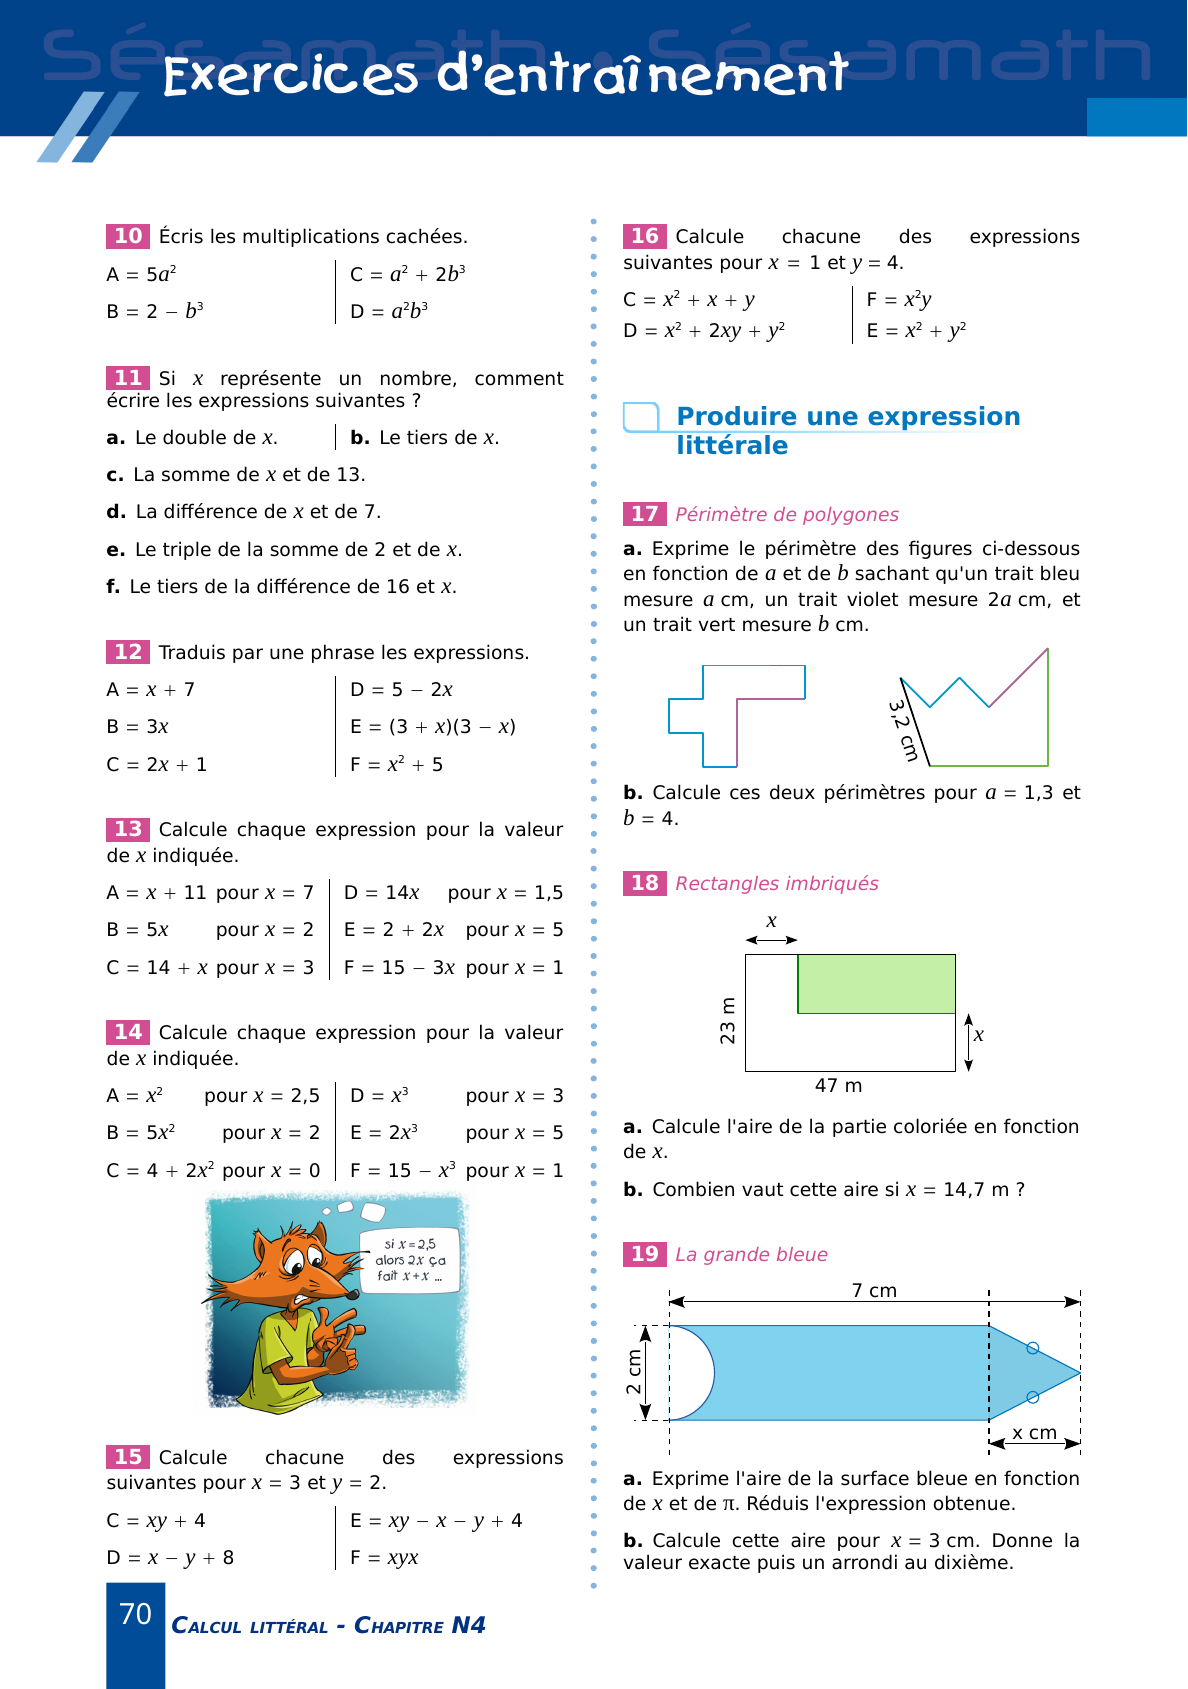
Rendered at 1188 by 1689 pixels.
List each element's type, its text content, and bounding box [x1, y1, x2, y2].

text E = x2  y2 [866, 317, 1081, 343]
text C = x2  x  y [623, 286, 837, 311]
list Calcule chacune des expressions suivantes pour x = 3 et y = 2. [106, 1445, 564, 1495]
text C = 4  2x2 pour x = 0 [106, 1157, 320, 1182]
list Calcule chacune des expressions suivantes pour x = 1 et y = 4. [623, 224, 1081, 274]
text E = 2x3 pour x = 5 [350, 1119, 564, 1145]
list Exprime l'aire de la surface bleue en fonction de x et de π. Réduis l'expression obtenue. [623, 1467, 1081, 1515]
text F = 15 − 3x pour x = 1 [344, 953, 564, 979]
list Produire une expression littérale [676, 402, 1081, 461]
picture [193, 1181, 477, 1416]
picture [622, 402, 1034, 433]
text A = x2 pour x = 2,5 [106, 1082, 320, 1107]
list Calcule l'aire de la partie coloriée en fonction de x. [623, 1116, 1081, 1164]
text D = 5 − 2x [350, 676, 564, 701]
text F = x2  5 [350, 751, 564, 776]
list Écris les multiplications cachées. [150, 224, 564, 249]
text A = 5a2 [106, 260, 320, 286]
text C = 14  x pour x = 3 [106, 953, 314, 979]
text E = xy − x − y  4 [350, 1506, 564, 1532]
list Rectangles imbriqués [667, 871, 1081, 896]
text D = x − y  8 [106, 1544, 320, 1569]
text B = 2 − b3 [106, 298, 320, 323]
text B = 3x [106, 713, 320, 739]
picture [0, 0, 1187, 163]
text F = x2y [866, 286, 1081, 311]
list Calcule cette aire pour x = 3 cm. Donne la valeur exacte puis un arrondi au dixième. [623, 1527, 1081, 1574]
list Exprime le périmètre des figures ci-dessous en fonction de a et de b sachant qu'un trait bleu mesure a cm, un trait violet mesure 2a cm, et un trait vert mesure b cm. [623, 538, 1081, 636]
list Si x représente un nombre, comment écrire les expressions suivantes ? [106, 364, 564, 412]
text A = x  11 pour x = 7 [106, 879, 314, 904]
list Calcule ces deux périmètres pour a = 1,3 et b = 4. [623, 779, 1081, 830]
text D = a2b3 [350, 298, 564, 323]
list Périmètre de polygones [667, 502, 1081, 526]
text E = 2  2x pour x = 5 [344, 916, 564, 942]
list Le triple de la somme de 2 et de x. [106, 536, 564, 561]
text D = 14x pour x = 1,5 [344, 879, 564, 904]
list Le double de x. [106, 424, 320, 449]
list La somme de x et de 13. [106, 461, 564, 487]
list Calcule chaque expression pour la valeur de x indiquée. [106, 1020, 564, 1070]
text D = x2  2xy  y2 [623, 317, 837, 343]
text F = xyx [350, 1544, 564, 1569]
list La différence de x et de 7. [106, 498, 564, 524]
text F = 15 − x3 pour x = 1 [350, 1157, 564, 1182]
text C = 2x  1 [106, 751, 320, 776]
text C = xy  4 [106, 1506, 320, 1532]
text E = (3  x)(3 − x) [350, 713, 564, 739]
text D = x3 pour x = 3 [350, 1082, 564, 1107]
list Le tiers de la différence de 16 et x. [106, 573, 564, 598]
list Calcule chaque expression pour la valeur de x indiquée. [106, 817, 564, 867]
list Traduis par une phrase les expressions. [150, 640, 564, 664]
list Combien vaut cette aire si x = 14,7 m ? [623, 1175, 1081, 1201]
text A = x  7 [106, 676, 320, 701]
text B = 5x pour x = 2 [106, 916, 314, 942]
text B = 5x2 pour x = 2 [106, 1119, 320, 1145]
list La grande bleue [667, 1242, 1081, 1267]
text C = a2  2b3 [350, 260, 564, 286]
list Le tiers de x. [350, 424, 564, 449]
